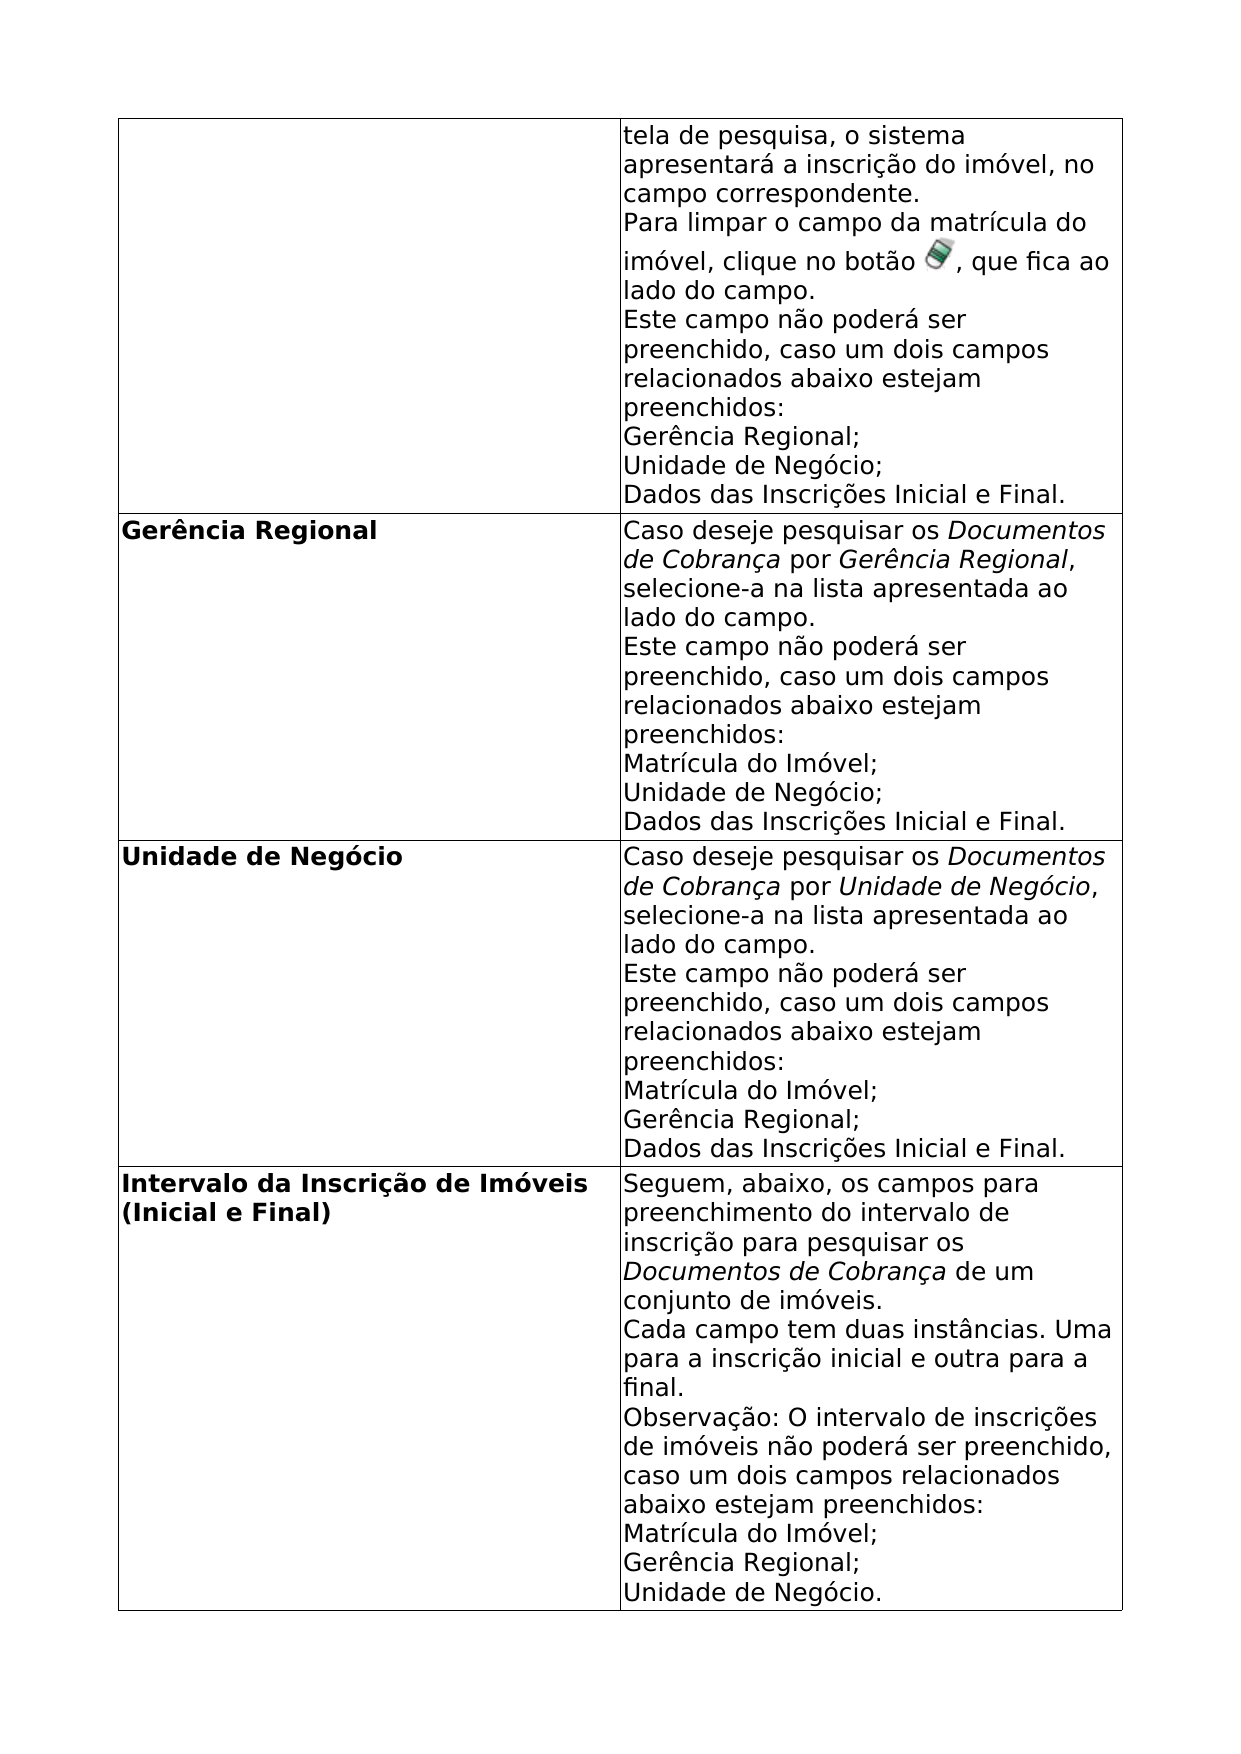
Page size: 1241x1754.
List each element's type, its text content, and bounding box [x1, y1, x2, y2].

table_cell Unidade de Negócio [119, 841, 620, 1166]
table_cell Caso deseje pesquisar os Documentos de Cobrança por Unidade de Negócio, selecione-a na lista apresentada ao lado do campo. Este campo não poderá ser preenchido, caso um dois campos relacionados abaixo estejam preenchidos: Matrícula do Imóvel; Gerência Regional; Dados das Inscrições Inicial e Final. [621, 841, 1122, 1166]
table_cell Gerência Regional [119, 514, 620, 839]
table_cell Caso deseje pesquisar os Documentos de Cobrança por Gerência Regional, selecione-a na lista apresentada ao lado do campo. Este campo não poderá ser preenchido, caso um dois campos relacionados abaixo estejam preenchidos: Matrícula do Imóvel; Unidade de Negócio; Dados das Inscrições Inicial e Final. [621, 514, 1122, 839]
picture [923, 237, 955, 271]
table_cell Seguem, abaixo, os campos para preenchimento do intervalo de inscrição para pesquisar os Documentos de Cobrança de um conjunto de imóveis. Cada campo tem duas instâncias. Uma para a inscrição inicial e outra para a final. Observação: O intervalo de inscrições de imóveis não poderá ser preenchido, caso um dois campos relacionados abaixo estejam preenchidos: Matrícula do Imóvel; Gerência Regional; Unidade de Negócio. Localidade: Informe o código de uma localidade, e tecle Enter, ou clique no botão , que fica ao lado do campo. Neste caso será apresentada uma tela de popup, onde será possível efetuar a pesquisa das localidades cadastradas. Após a informação do código de uma localidade, ou da seleção de uma localidade na tela de pesquisa, o sistema apresentará o nome da localidade no campo correspondente. Para obter ajuda sobre a funcionalidade de pesquisa, clique em Pesquisar Localidade. Ao atualizar este campo na inscrição inicial, o seu valor será replicado na inscrição final. Ao clicar no botão , o sistema além de limpar o campo da Localidade irá limpar, também, os campos da inscrição que estão abaixo da Localidade. Caso esteja na inscrição inicial, os campos da inscrição final, também, serão limpos. Setor Comercial: O setor comercial só deverá ser informado após a localidade já ter sido informada. Informe o código do setor comercial, e tecle Enter, ou clique no botão , que fica ao lado do campo. Neste caso será apresentada uma tela de popup, onde será possível efetuar a pesquisa dos setores comerciais cadastrados para a localidade informada. Após a informação do código de um setor comercial, ou da seleção de um setor comercial na tela de pesquisa, o sistema apresentará o nome do setor comercial no campo correspondente. Para obter ajuda sobre a funcionalidade, clique em Pesquisar Setor Comercial. Ao atualizar este campo na inscrição inicial, o seu valor será replicado na inscrição final. Ao clicar no botão , o sistema além de limpar o campo do Setor Comercial, irá limpar, também, os campos da inscrição que estão abaixo do Setor Comercial. Caso esteja na inscrição inicial, os campos da inscrição final, também, serão limpos. Quadra: Informe o código da quadra. Ao atualizar este campo na inscrição inicial, o seu valor será replicado na inscrição final. [621, 1167, 1122, 1610]
table_cell Intervalo da Inscrição de Imóveis (Inicial e Final) [119, 1167, 620, 1610]
table_cell tela de pesquisa, o sistema apresentará a inscrição do imóvel, no campo correspondente. Para limpar o campo da matrícula do imóvel, clique no botão , que fica ao lado do campo. Este campo não poderá ser preenchido, caso um dois campos relacionados abaixo estejam preenchidos: Gerência Regional; Unidade de Negócio; Dados das Inscrições Inicial e Final. [621, 119, 1122, 513]
table_cell [119, 119, 620, 513]
